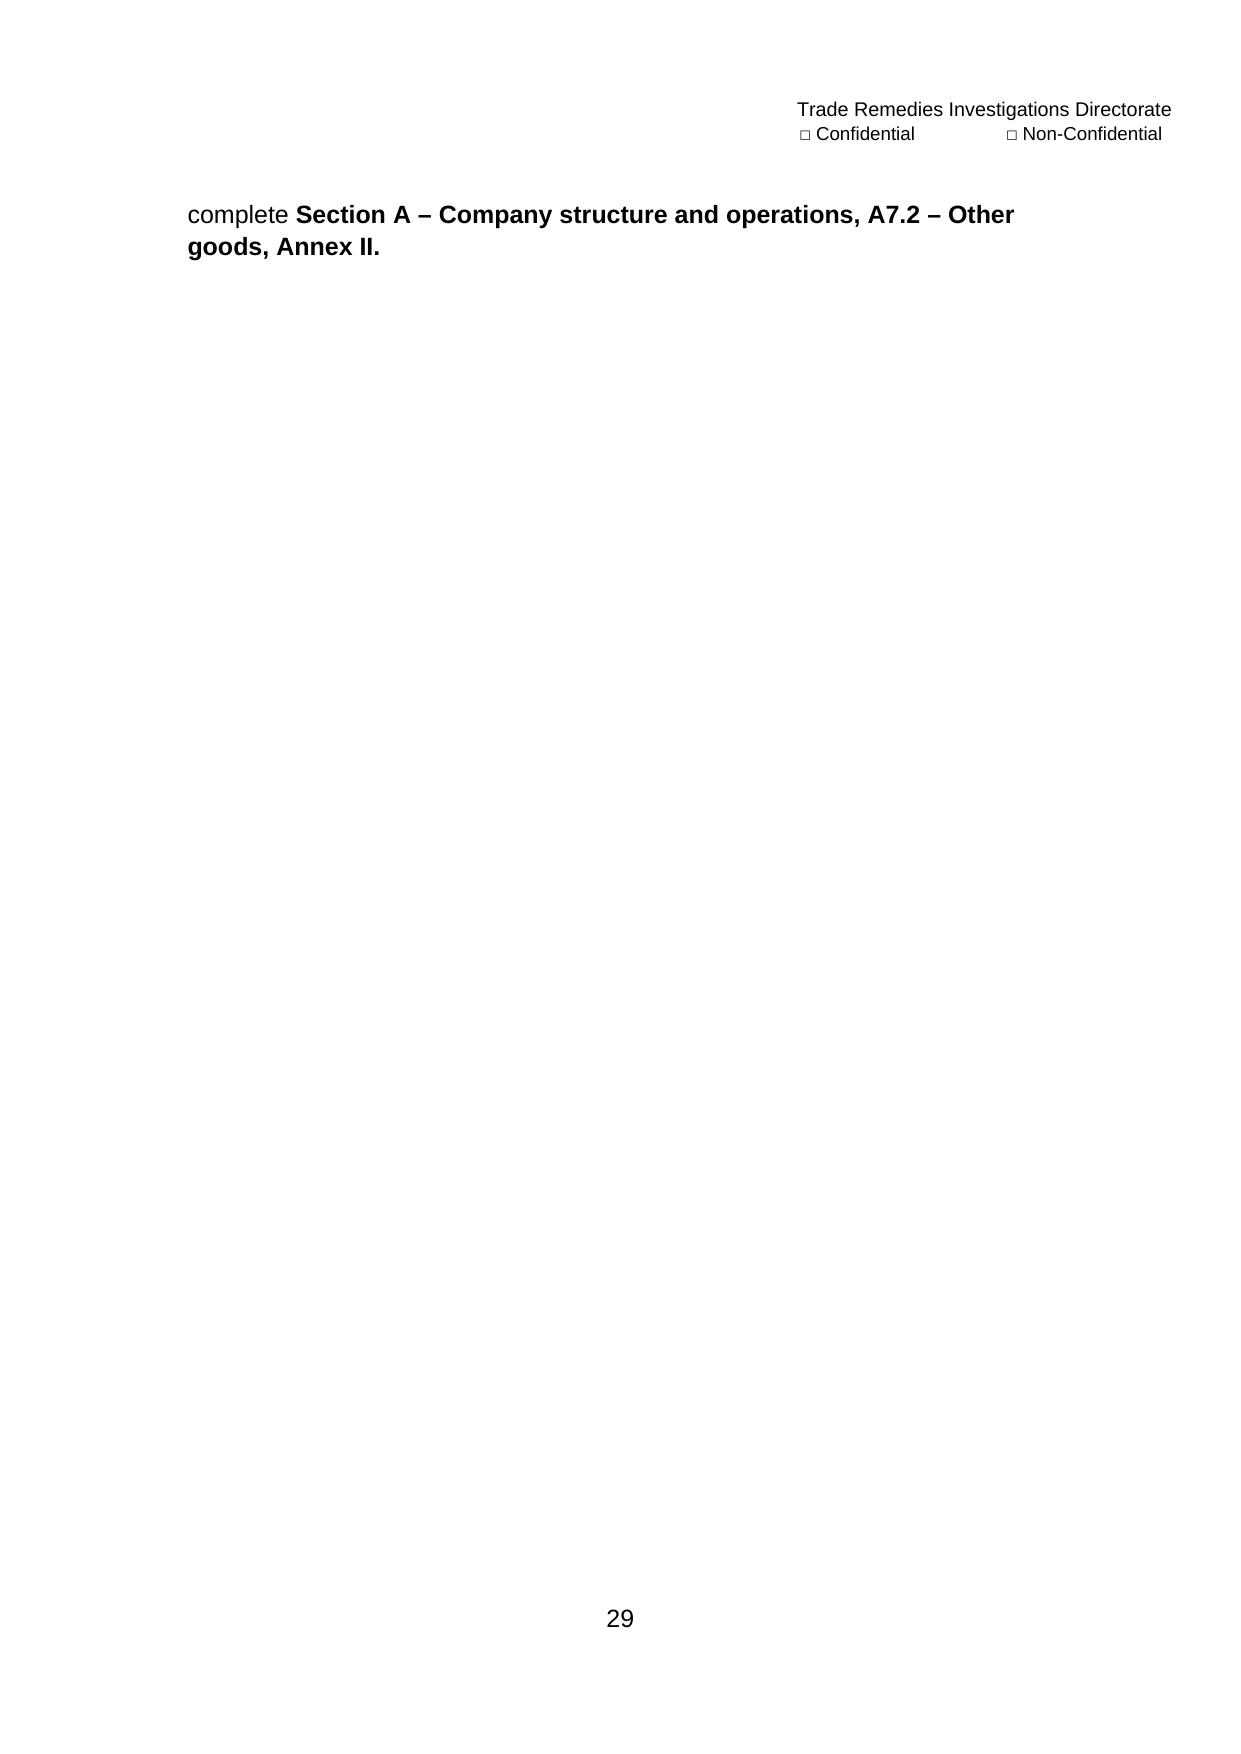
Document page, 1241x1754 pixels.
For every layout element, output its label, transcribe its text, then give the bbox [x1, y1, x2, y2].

list complete Section A – Company structure and operations, A7.2 – Other goods, Annex II. [150, 200, 1090, 261]
